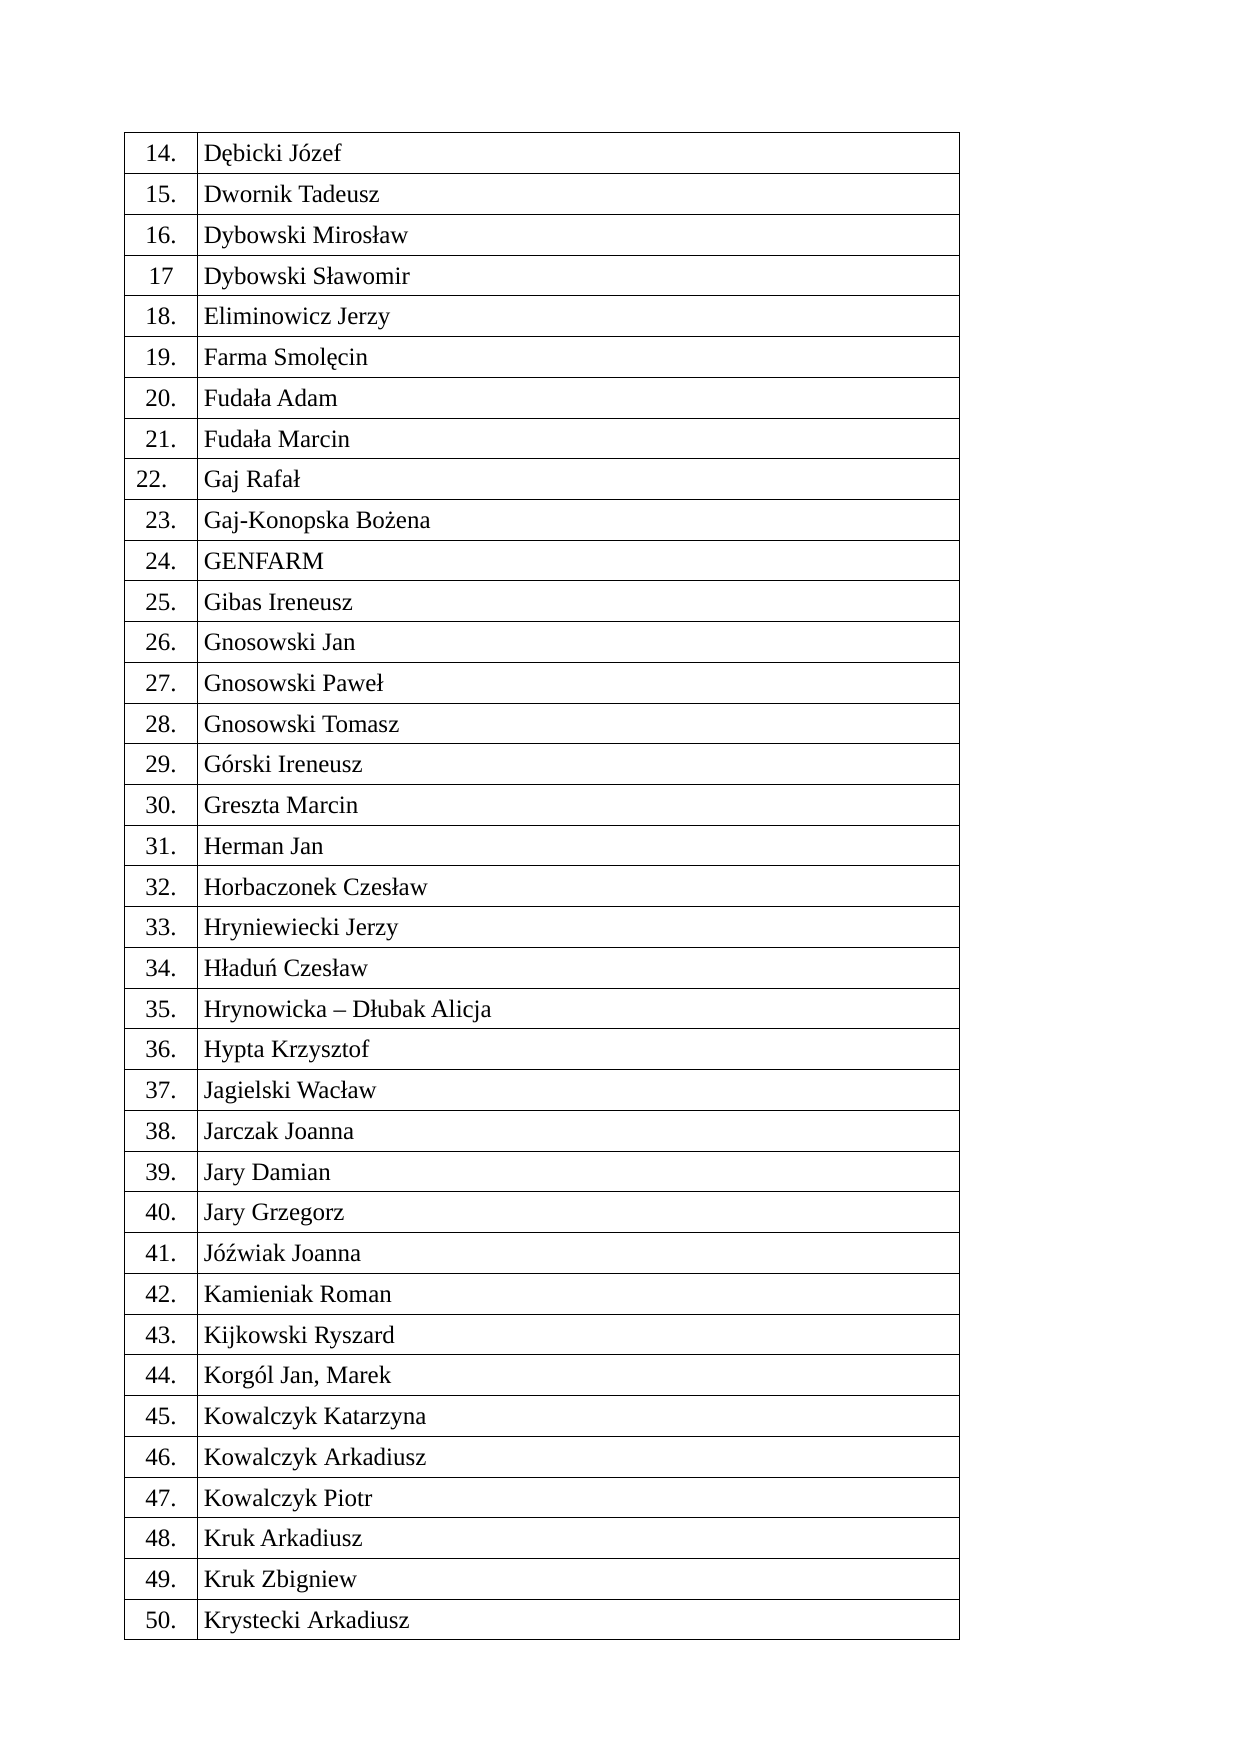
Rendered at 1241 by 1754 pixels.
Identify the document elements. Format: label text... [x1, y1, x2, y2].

table_cell Jarczak Joanna [198, 1111, 959, 1151]
table_cell Fudała Marcin [198, 419, 959, 458]
table_cell Gnosowski Jan [198, 622, 959, 662]
table_cell Kowalczyk Piotr [198, 1478, 959, 1517]
table_cell 35. [125, 989, 197, 1028]
table_cell 36. [125, 1029, 197, 1069]
table_cell 48. [125, 1518, 197, 1558]
table_cell Dwornik Tadeusz [198, 174, 959, 214]
table_cell 43. [125, 1315, 197, 1354]
table_cell Fudała Adam [198, 378, 959, 417]
table_cell 42. [125, 1274, 197, 1313]
table_cell 22. [125, 459, 197, 499]
table_cell Gnosowski Tomasz [198, 704, 959, 743]
table_cell 25. [125, 581, 197, 621]
table_cell Kowalczyk Katarzyna [198, 1396, 959, 1436]
table_cell 40. [125, 1192, 197, 1232]
table_cell 20. [125, 378, 197, 417]
table_cell 34. [125, 948, 197, 988]
table_cell Krystecki Arkadiusz [198, 1600, 959, 1639]
table_cell 50. [125, 1600, 197, 1639]
table_cell 15. [125, 174, 197, 214]
table_cell Hypta Krzysztof [198, 1029, 959, 1069]
table_cell GENFARM [198, 541, 959, 580]
table_cell 41. [125, 1233, 197, 1273]
table_cell Gibas Ireneusz [198, 581, 959, 621]
table_cell Kamieniak Roman [198, 1274, 959, 1313]
table_cell 23. [125, 500, 197, 539]
table_cell 31. [125, 826, 197, 865]
table_cell 46. [125, 1437, 197, 1476]
table_cell 28. [125, 704, 197, 743]
table_cell Eliminowicz Jerzy [198, 296, 959, 336]
table_cell 44. [125, 1355, 197, 1395]
table_cell Greszta Marcin [198, 785, 959, 825]
table_cell 16. [125, 215, 197, 254]
table_cell 29. [125, 744, 197, 784]
table_cell 27. [125, 663, 197, 702]
table_cell 14. [125, 133, 197, 173]
table_cell 39. [125, 1152, 197, 1191]
table_cell 45. [125, 1396, 197, 1436]
table_cell Jary Damian [198, 1152, 959, 1191]
table_cell Herman Jan [198, 826, 959, 865]
table_cell Gaj-Konopska Bożena [198, 500, 959, 539]
table_cell 26. [125, 622, 197, 662]
table_cell Dębicki Józef [198, 133, 959, 173]
table_cell Hładuń Czesław [198, 948, 959, 988]
table_cell Korgól Jan, Marek [198, 1355, 959, 1395]
table_cell 32. [125, 866, 197, 906]
table_cell 47. [125, 1478, 197, 1517]
table_cell Jóźwiak Joanna [198, 1233, 959, 1273]
table_cell Farma Smolęcin [198, 337, 959, 377]
table_cell 17 [125, 256, 197, 295]
table_cell 37. [125, 1070, 197, 1110]
table_cell Jary Grzegorz [198, 1192, 959, 1232]
table_cell 49. [125, 1559, 197, 1598]
table_cell Jagielski Wacław [198, 1070, 959, 1110]
table_cell Gaj Rafał [198, 459, 959, 499]
table_cell 18. [125, 296, 197, 336]
table_cell Hryniewiecki Jerzy [198, 907, 959, 947]
table_cell 19. [125, 337, 197, 377]
table_cell 30. [125, 785, 197, 825]
table_cell 33. [125, 907, 197, 947]
table_cell Górski Ireneusz [198, 744, 959, 784]
table_cell Gnosowski Paweł [198, 663, 959, 702]
table_cell Dybowski Sławomir [198, 256, 959, 295]
table_cell Dybowski Mirosław [198, 215, 959, 254]
table_cell Kijkowski Ryszard [198, 1315, 959, 1354]
table_cell Hrynowicka – Dłubak Alicja [198, 989, 959, 1028]
table_cell Kowalczyk Arkadiusz [198, 1437, 959, 1476]
table_cell 24. [125, 541, 197, 580]
table_cell 21. [125, 419, 197, 458]
table_cell Horbaczonek Czesław [198, 866, 959, 906]
table_cell 38. [125, 1111, 197, 1151]
table_cell Kruk Zbigniew [198, 1559, 959, 1598]
table_cell Kruk Arkadiusz [198, 1518, 959, 1558]
